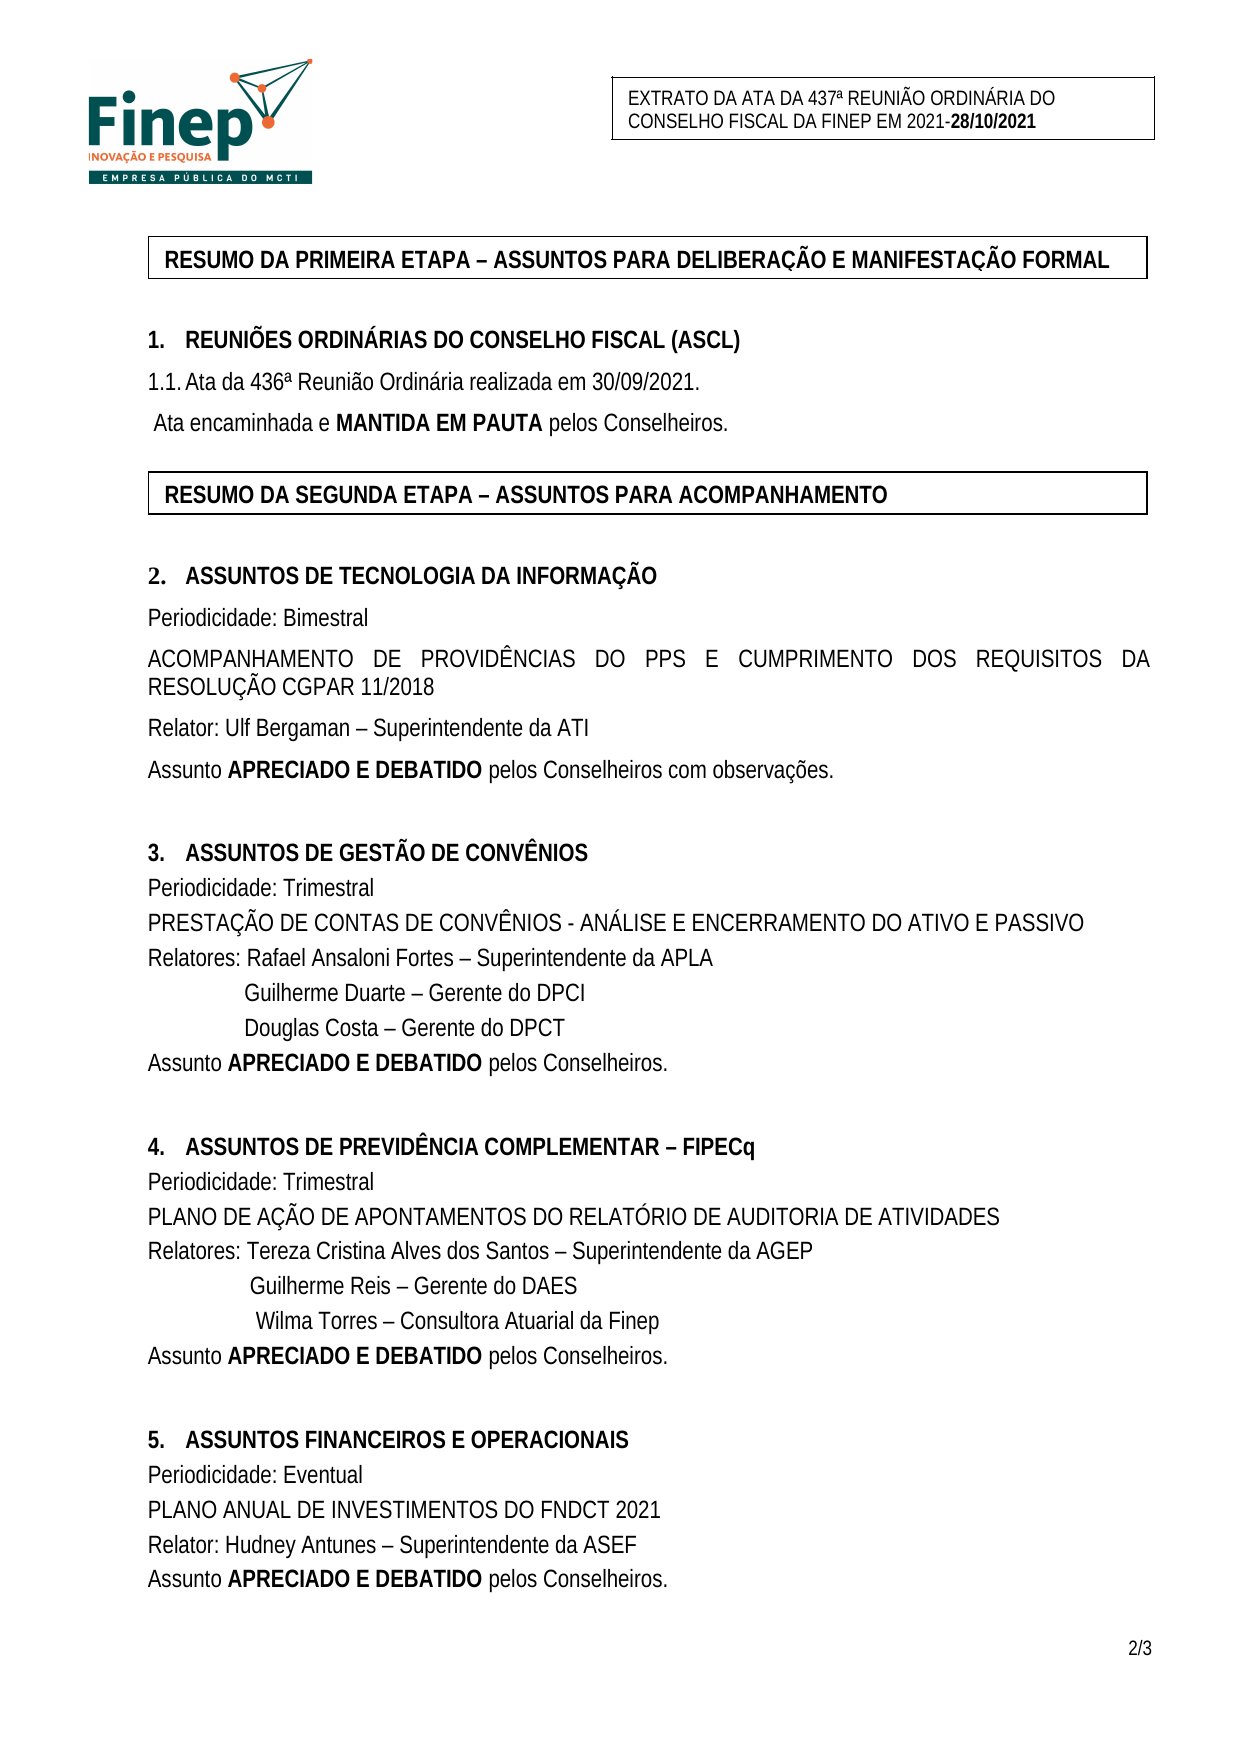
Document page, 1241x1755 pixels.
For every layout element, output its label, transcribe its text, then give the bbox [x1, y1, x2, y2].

list Assunto APRECIADO E DEBATIDO pelos Conselheiros. [148, 1564, 1152, 1593]
list Periodicidade: Trimestral [148, 873, 1152, 902]
text Periodicidade: Bimestral [148, 602, 1152, 631]
list Wilma Torres – Consultora Atuarial da Finep [148, 1306, 1152, 1335]
list PLANO ANUAL DE INVESTIMENTOS DO FNDCT 2021 [148, 1495, 1152, 1523]
text RESUMO DA PRIMEIRA ETAPA – ASSUNTOS PARA DELIBERAÇÃO E MANIFESTAÇÃO FORMAL [164, 245, 1131, 270]
list PLANO DE AÇÃO DE APONTAMENTOS DO RELATÓRIO DE AUDITORIA DE ATIVIDADES [148, 1201, 1152, 1230]
text Relator: Ulf Bergaman – Superintendente da ATI [148, 713, 1152, 742]
list REUNIÕES ORDINÁRIAS DO CONSELHO FISCAL (ASCL) [148, 326, 1152, 354]
list Assunto APRECIADO E DEBATIDO pelos Conselheiros. [148, 1341, 1152, 1370]
list ASSUNTOS DE TECNOLOGIA DA INFORMAÇÃO [148, 561, 1152, 590]
list Ata da 436ª Reunião Ordinária realizada em 30/09/2021. [148, 367, 1152, 395]
list Periodicidade: Trimestral [148, 1167, 1152, 1195]
text ACOMPANHAMENTO DE PROVIDÊNCIAS DO PPS E CUMPRIMENTO DOS REQUISITOS DA RESOLUÇÃO CGPAR 11/2018 [148, 644, 1152, 701]
text Assunto APRECIADO E DEBATIDO pelos Conselheiros com observações. [148, 754, 1152, 783]
list ASSUNTOS FINANCEIROS E OPERACIONAIS [148, 1425, 1152, 1453]
list PRESTAÇÃO DE CONTAS DE CONVÊNIOS - ANÁLISE E ENCERRAMENTO DO ATIVO E PASSIVO [148, 908, 1152, 937]
text Ata encaminhada e MANTIDA EM PAUTA pelos Conselheiros. [148, 408, 1152, 436]
list Guilherme Duarte – Gerente do DPCI [148, 978, 1152, 1007]
list ASSUNTOS DE PREVIDÊNCIA COMPLEMENTAR – FIPECq [148, 1132, 1152, 1160]
list ASSUNTOS DE GESTÃO DE CONVÊNIOS [148, 838, 1152, 867]
list Relatores: Tereza Cristina Alves dos Santos – Superintendente da AGEP [148, 1236, 1152, 1265]
list Assunto APRECIADO E DEBATIDO pelos Conselheiros. [148, 1048, 1152, 1076]
list Douglas Costa – Gerente do DPCT [148, 1013, 1152, 1042]
list Relator: Hudney Antunes – Superintendente da ASEF [148, 1529, 1152, 1558]
text RESUMO DA SEGUNDA ETAPA – ASSUNTOS PARA ACOMPANHAMENTO [164, 480, 1131, 506]
list Guilherme Reis – Gerente do DAES [148, 1271, 1152, 1300]
list Relatores: Rafael Ansaloni Fortes – Superintendente da APLA [148, 943, 1152, 972]
list Periodicidade: Eventual [148, 1460, 1152, 1488]
